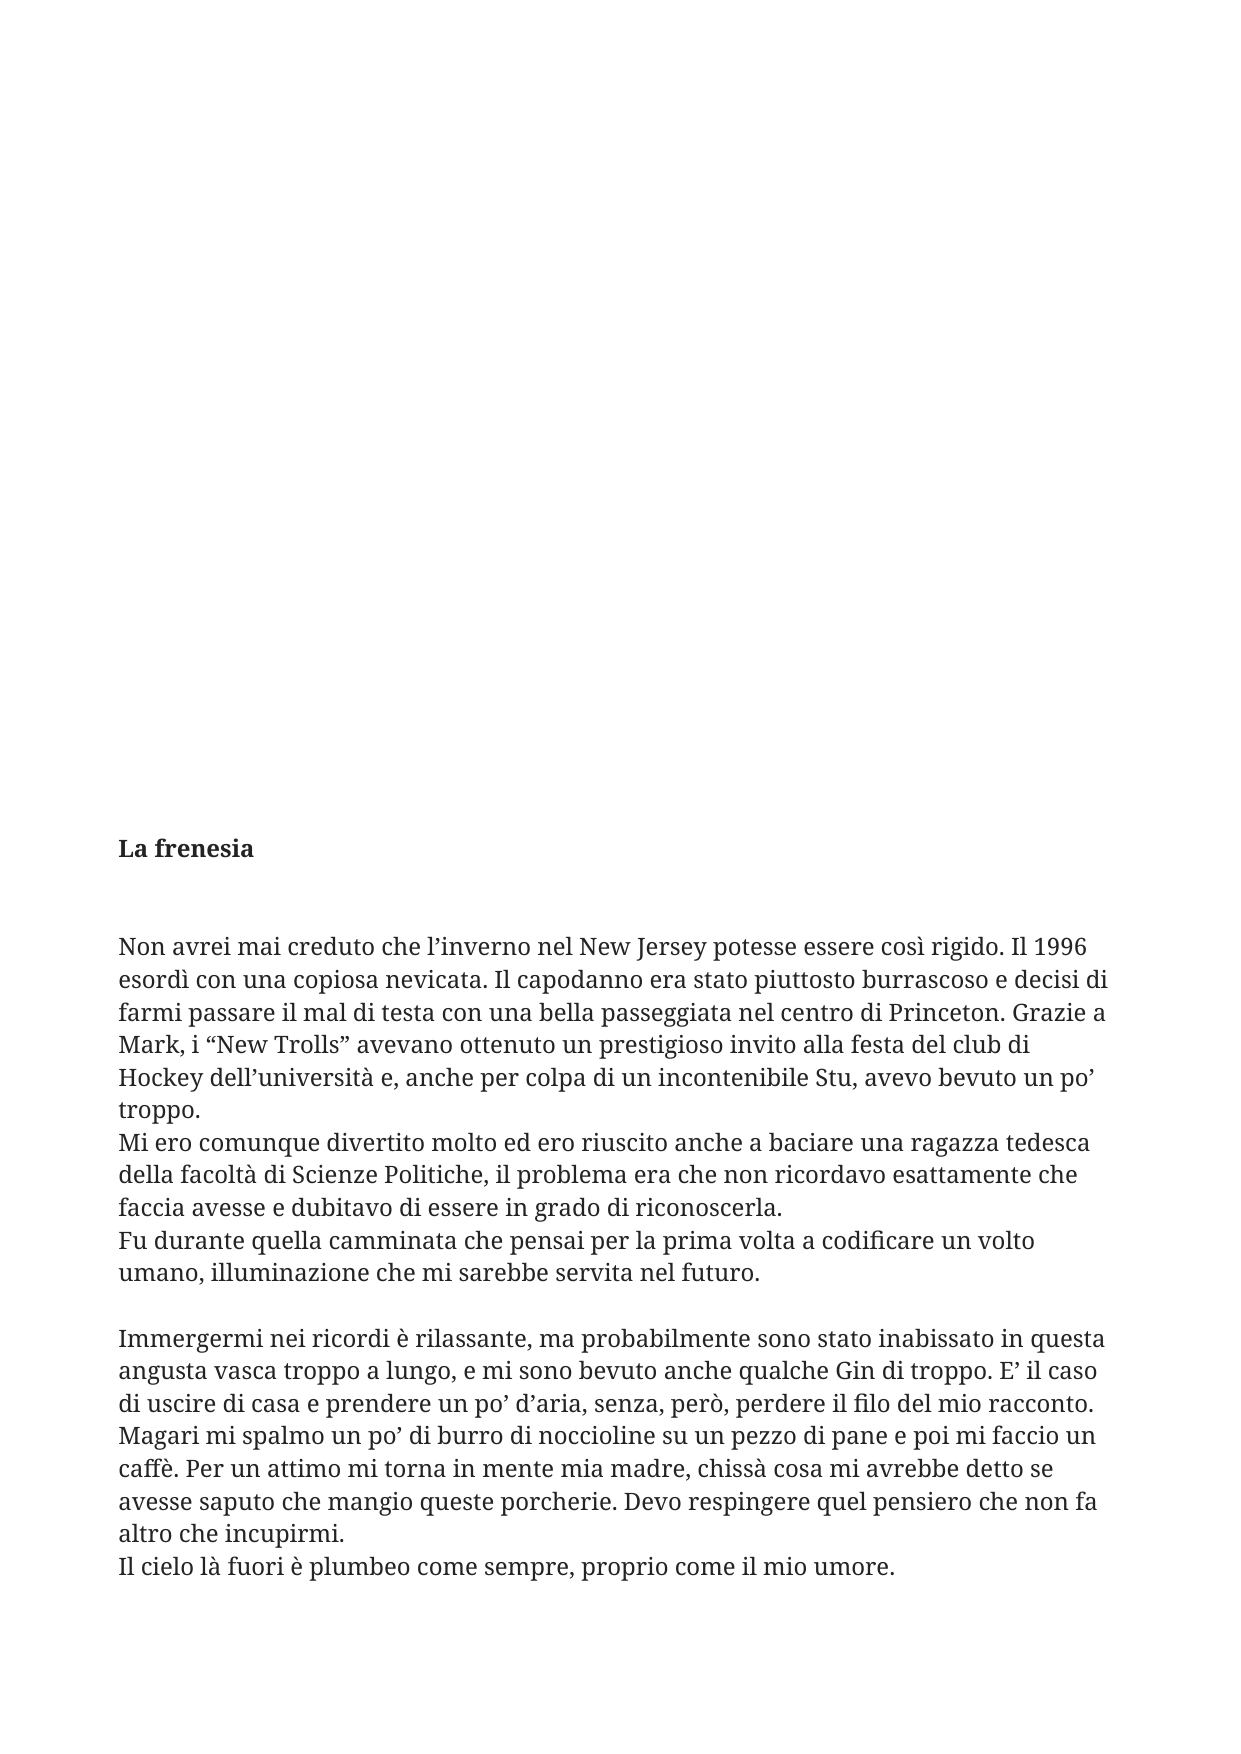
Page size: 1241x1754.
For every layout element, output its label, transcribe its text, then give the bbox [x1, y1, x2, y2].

text Mi ero comunque divertito molto ed ero riuscito anche a baciare una ragazza tedesca della facoltà di Scienze Politiche, il problema era che non ricordavo esattamente che faccia avesse e dubitavo di essere in grado di riconoscerla. [118, 1126, 1122, 1223]
text Immergermi nei ricordi è rilassante, ma probabilmente sono stato inabissato in questa angusta vasca troppo a lungo, e mi sono bevuto anche qualche Gin di troppo. E’ il caso di uscire di casa e prendere un po’ d’aria, senza, però, perdere il filo del mio racconto. Magari mi spalmo un po’ di burro di noccioline su un pezzo di pane e poi mi faccio un caffè. Per un attimo mi torna in mente mia madre, chissà cosa mi avrebbe detto se avesse saputo che mangio queste porcherie. Devo respingere quel pensiero che non fa altro che incupirmi. [118, 1321, 1122, 1549]
text Non avrei mai creduto che l’inverno nel New Jersey potesse essere così rigido. Il 1996 esordì con una copiosa nevicata. Il capodanno era stato piuttosto burrascoso e decisi di farmi passare il mal di testa con una bella passeggiata nel centro di Princeton. Grazie a Mark, i “New Trolls” avevano ottenuto un prestigioso invito alla festa del club di Hockey dell’università e, anche per colpa di un incontenibile Stu, avevo bevuto un po’ troppo. [118, 930, 1122, 1126]
text Fu durante quella camminata che pensai per la prima volta a codificare un volto umano, illuminazione che mi sarebbe servita nel futuro. [118, 1223, 1122, 1289]
text Il cielo là fuori è plumbeo come sempre, proprio come il mio umore. [118, 1549, 1122, 1582]
text La frenesia [118, 832, 1122, 865]
